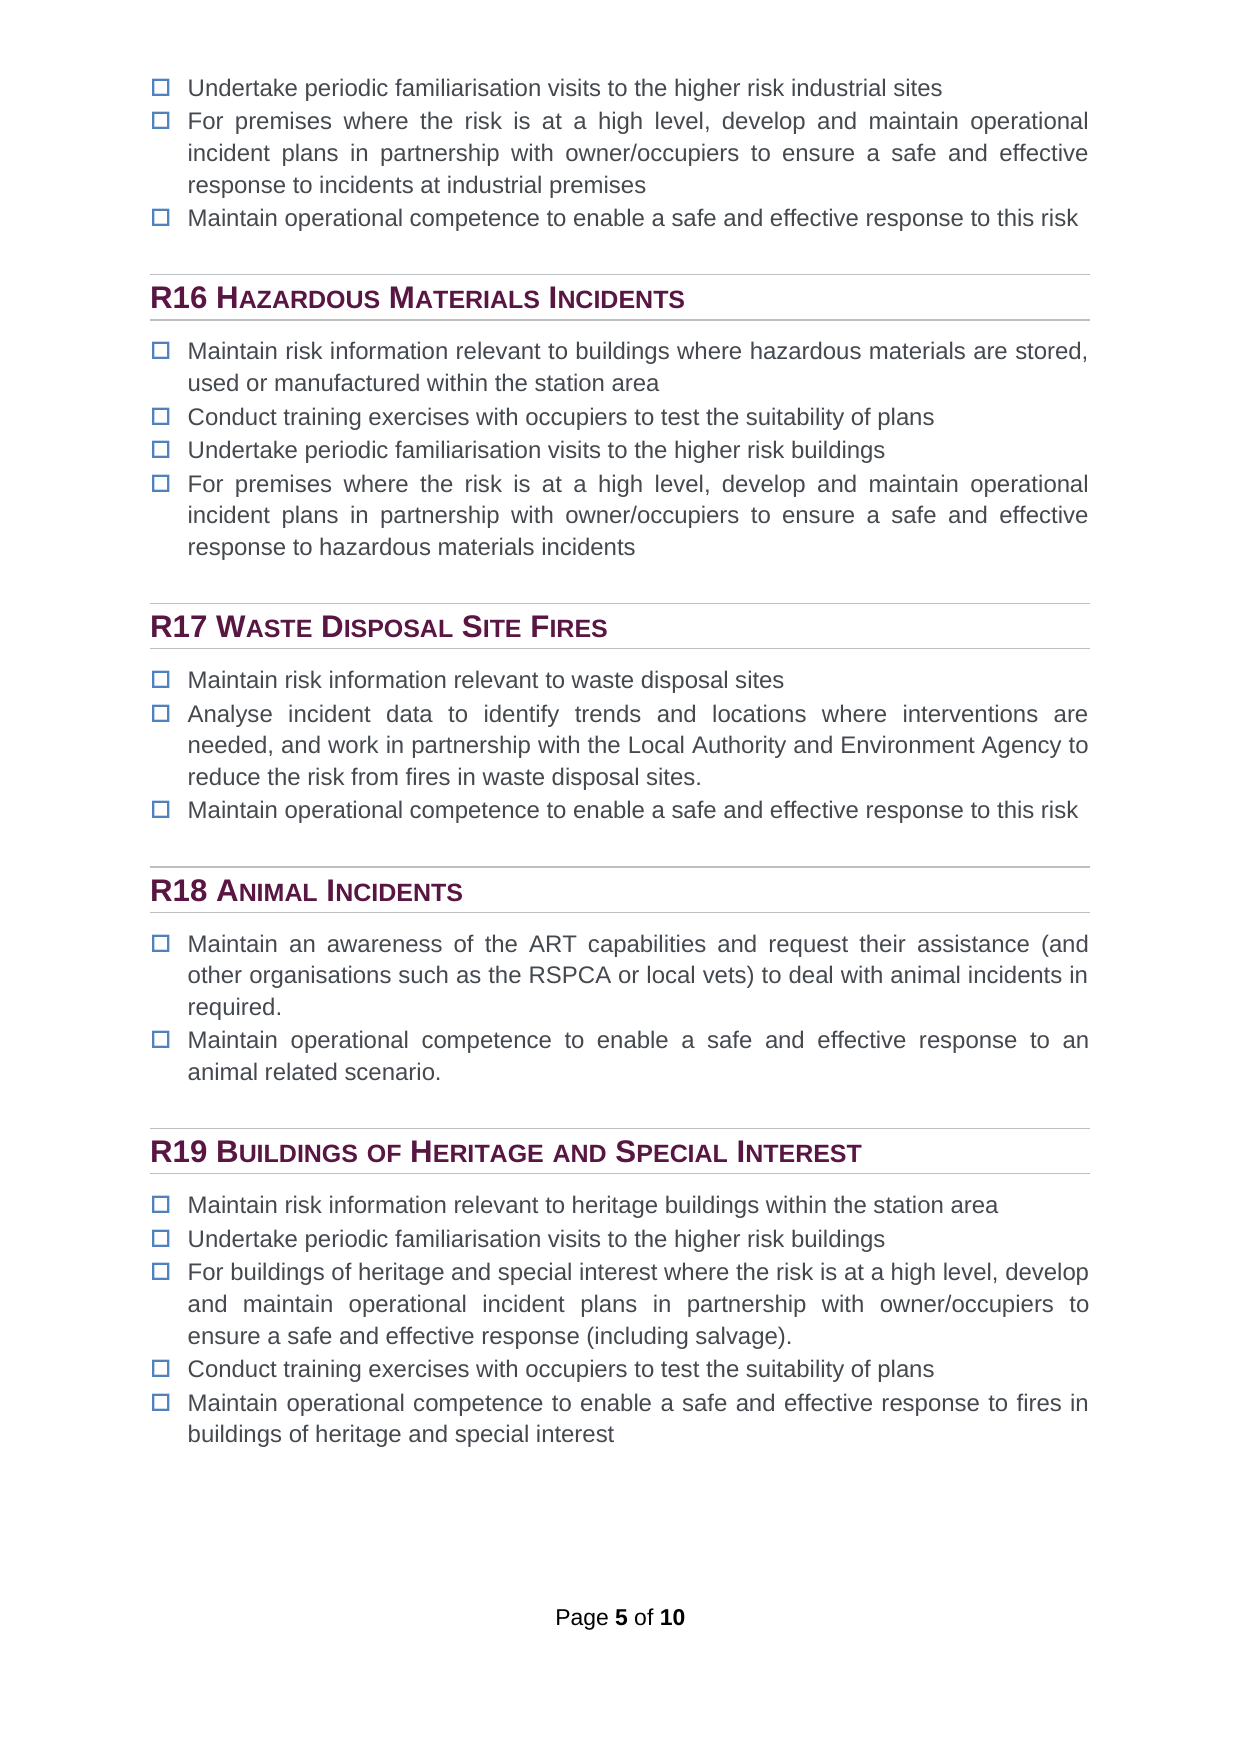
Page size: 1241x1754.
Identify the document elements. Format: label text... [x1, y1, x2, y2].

list For buildings of heritage and special interest where the risk is at a high level, develop and maintain operational incident plans in partnership with owner/occupiers to ensure a safe and effective response (including salvage). [150, 1258, 1090, 1349]
list Undertake periodic familiarisation visits to the higher risk buildings [150, 1225, 1090, 1252]
list Maintain operational competence to enable a safe and effective response to this risk [150, 204, 1090, 232]
list For premises where the risk is at a high level, develop and maintain operational incident plans in partnership with owner/occupiers to ensure a safe and effective response to hazardous materials incidents [150, 469, 1090, 561]
subtitle R18 Animal Incidents [150, 868, 1090, 912]
list Maintain an awareness of the ART capabilities and request their assistance (and other organisations such as the RSPCA or local vets) to deal with animal incidents in required. [150, 929, 1090, 1021]
subtitle R17 Waste Disposal Site Fires [150, 604, 1090, 648]
subtitle R16 Hazardous Materials Incidents [150, 275, 1090, 319]
list Maintain operational competence to enable a safe and effective response to fires in buildings of heritage and special interest [150, 1389, 1090, 1448]
list Analyse incident data to identify trends and locations where interventions are needed, and work in partnership with the Local Authority and Environment Agency to reduce the risk from fires in waste disposal sites. [150, 699, 1090, 791]
list Maintain risk information relevant to buildings where hazardous materials are stored, used or manufactured within the station area [150, 337, 1090, 397]
list For premises where the risk is at a high level, develop and maintain operational incident plans in partnership with owner/occupiers to ensure a safe and effective response to incidents at industrial premises [150, 107, 1090, 198]
list Maintain risk information relevant to heritage buildings within the station area [150, 1191, 1090, 1219]
list Conduct training exercises with occupiers to test the suitability of plans [150, 402, 1090, 430]
list Undertake periodic familiarisation visits to the higher risk industrial sites [150, 74, 1090, 101]
list Undertake periodic familiarisation visits to the higher risk buildings [150, 436, 1090, 464]
list Conduct training exercises with occupiers to test the suitability of plans [150, 1355, 1090, 1383]
list Maintain operational competence to enable a safe and effective response to this risk [150, 796, 1090, 824]
subtitle R19 Buildings of Heritage and Special Interest [150, 1129, 1090, 1173]
list Maintain operational competence to enable a safe and effective response to an animal related scenario. [150, 1026, 1090, 1086]
list Maintain risk information relevant to waste disposal sites [150, 666, 1090, 694]
